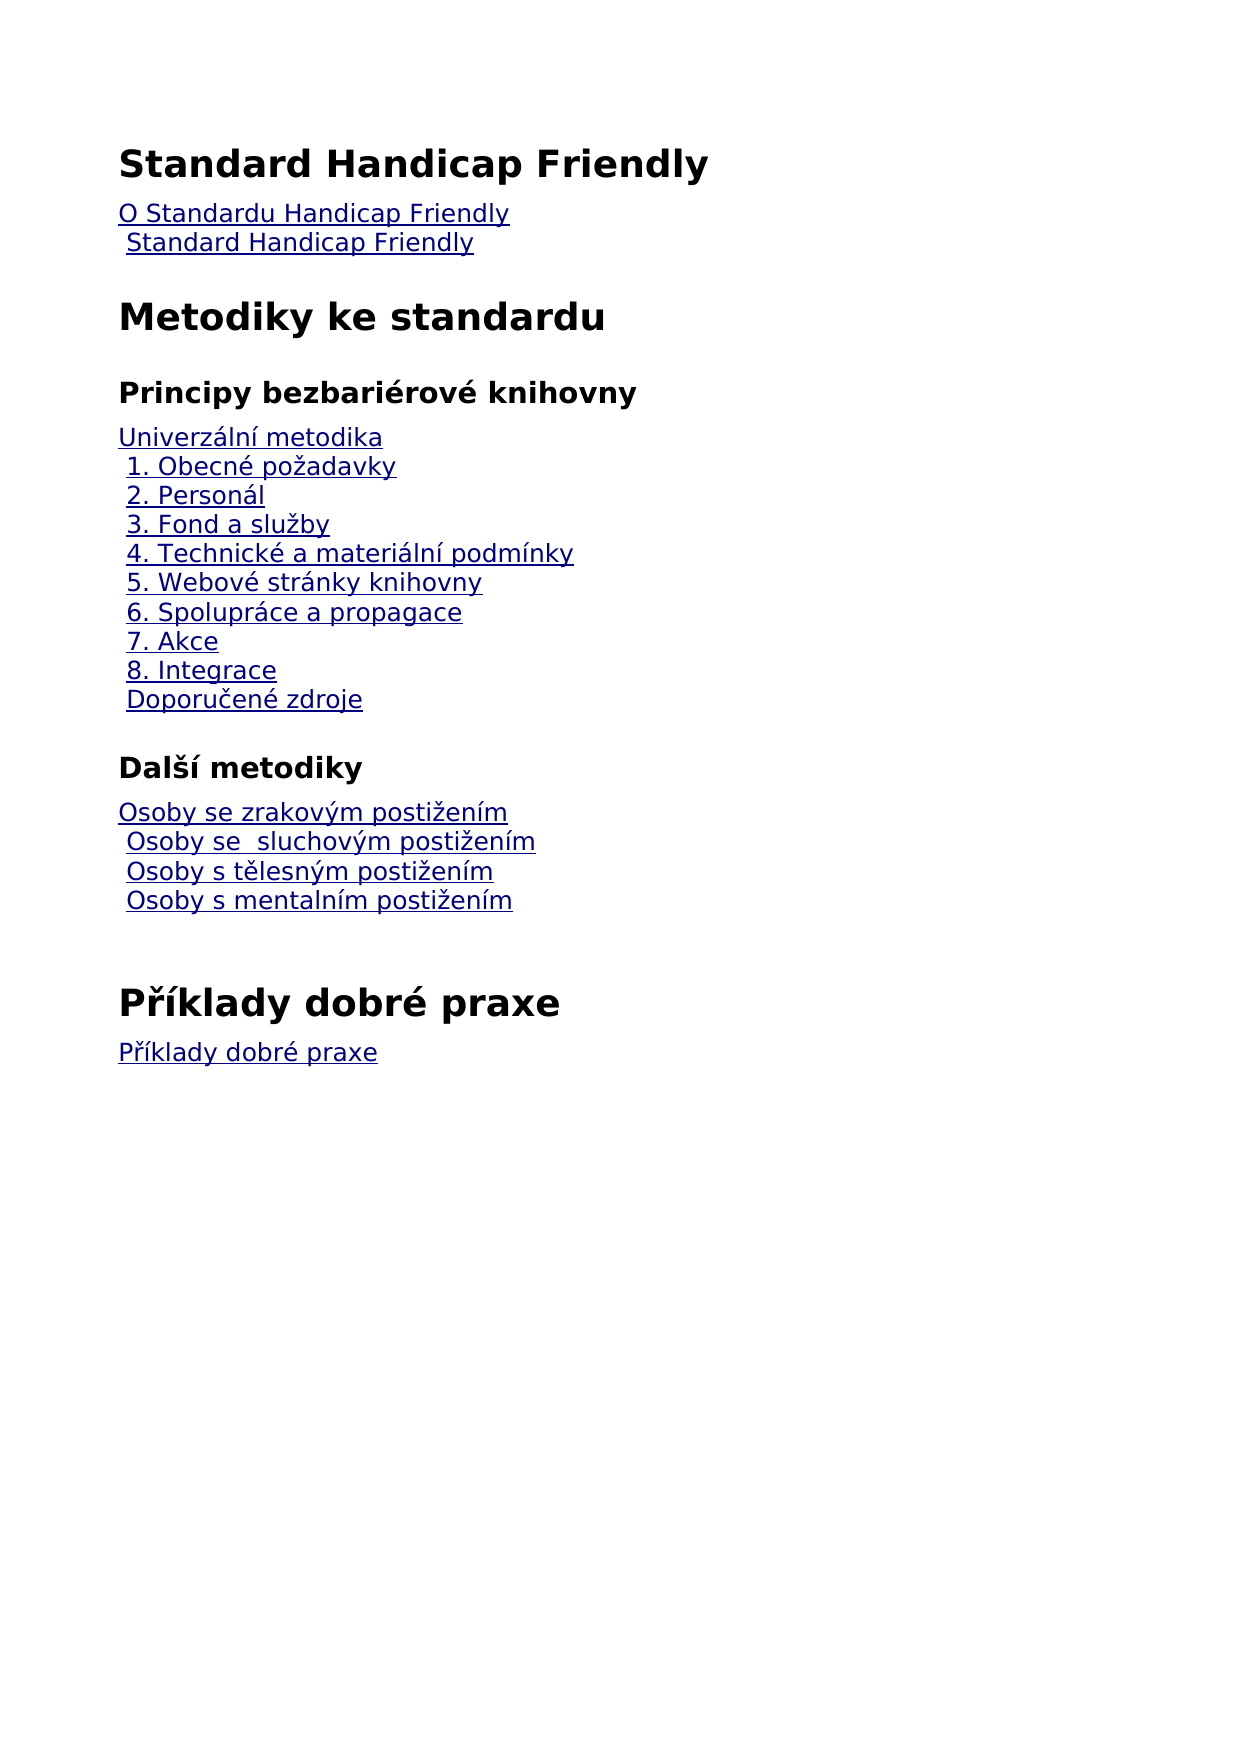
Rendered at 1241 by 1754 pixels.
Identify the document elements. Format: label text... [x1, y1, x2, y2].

text Příklady dobré praxe [118, 1038, 1122, 1067]
subtitle Příklady dobré praxe [118, 982, 1122, 1025]
subtitle Metodiky ke standardu [118, 295, 1122, 339]
subtitle Standard Handicap Friendly [118, 143, 1122, 187]
subtitle Principy bezbariérové knihovny [118, 376, 1122, 410]
text Osoby se zrakovým postižením Osoby se sluchovým postižením Osoby s tělesným postižením Osoby s mentalním postižením [118, 798, 1122, 944]
text Univerzální metodika 1. Obecné požadavky 2. Personál 3. Fond a služby 4. Technické a materiální podmínky 5. Webové stránky knihovny 6. Spolupráce a propagace 7. Akce 8. Integrace Doporučené zdroje [118, 423, 1122, 714]
text O Standardu Handicap Friendly Standard Handicap Friendly [118, 199, 1122, 258]
subtitle Další metodiky [118, 752, 1122, 786]
